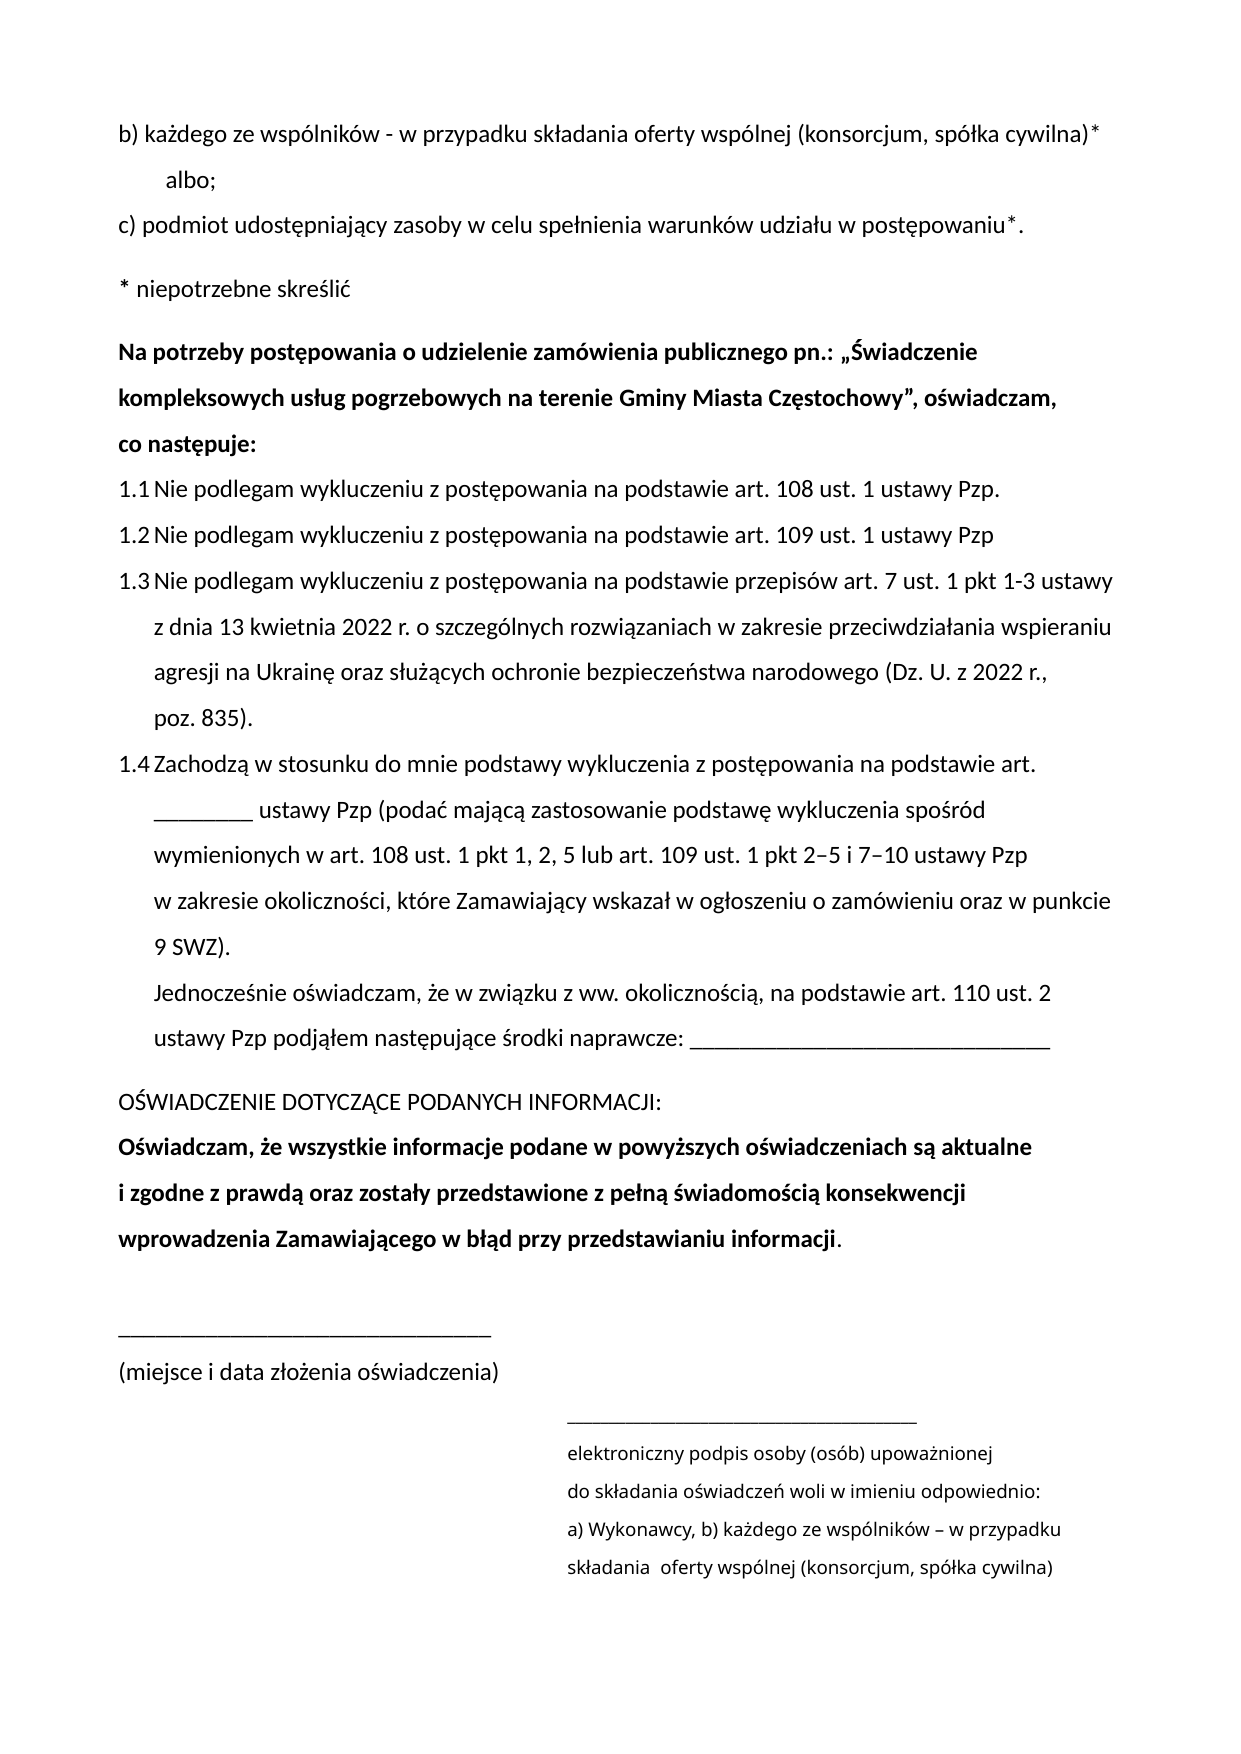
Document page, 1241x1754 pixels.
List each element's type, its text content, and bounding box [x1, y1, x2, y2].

text c) podmiot udostępniający zasoby w celu spełnienia warunków udziału w postępowaniu*. [118, 209, 1122, 240]
list Nie podlegam wykluczeniu z postępowania na podstawie art. 108 ust. 1 ustawy Pzp. [118, 474, 1122, 504]
text ______________________________ (miejsce i data złożenia oświadczenia) [118, 1310, 1122, 1386]
list Jednocześnie oświadczam, że w związku z ww. okolicznością, na podstawie art. 110 ust. 2 ustawy Pzp podjąłem następujące środki naprawcze: _____________________________ [118, 977, 1122, 1053]
text OŚWIADCZENIE DOTYCZĄCE PODANYCH INFORMACJI: [118, 1086, 1122, 1116]
text Na potrzeby postępowania o udzielenie zamówienia publicznego pn.: „Świadczenie kompleksowych usług pogrzebowych na terenie Gminy Miasta Częstochowy”, oświadczam, co następuje: [118, 336, 1122, 458]
text b) każdego ze wspólników - w przypadku składania oferty wspólnej (konsorcjum, spółka cywilna)* albo; [118, 118, 1122, 194]
text __________________________________________ elektroniczny podpis osoby (osób) upoważnionej do składania oświadczeń woli w imieniu odpowiednio: a) Wykonawcy, b) każdego ze wspólników – w przypadku składania oferty wspólnej (konsorcjum, spółka cywilna) [567, 1402, 1122, 1580]
text Oświadczam, że wszystkie informacje podane w powyższych oświadczeniach są aktualne i zgodne z prawdą oraz zostały przedstawione z pełną świadomością konsekwencji wprowadzenia Zamawiającego w błąd przy przedstawianiu informacji. [118, 1132, 1122, 1253]
list Nie podlegam wykluczeniu z postępowania na podstawie art. 109 ust. 1 ustawy Pzp [118, 519, 1122, 550]
list Nie podlegam wykluczeniu z postępowania na podstawie przepisów art. 7 ust. 1 pkt 1-3 ustawy z dnia 13 kwietnia 2022 r. o szczególnych rozwiązaniach w zakresie przeciwdziałania wspieraniu agresji na Ukrainę oraz służących ochronie bezpieczeństwa narodowego (Dz. U. z 2022 r., poz. 835). [118, 565, 1122, 733]
text * niepotrzebne skreślić [118, 273, 1122, 303]
list Zachodzą w stosunku do mnie podstawy wykluczenia z postępowania na podstawie art. ________ ustawy Pzp (podać mającą zastosowanie podstawę wykluczenia spośród wymienionych w art. 108 ust. 1 pkt 1, 2, 5 lub art. 109 ust. 1 pkt 2‒5 i 7‒10 ustawy Pzp w zakresie okoliczności, które Zamawiający wskazał w ogłoszeniu o zamówieniu oraz w punkcie 9 SWZ). [118, 748, 1122, 961]
